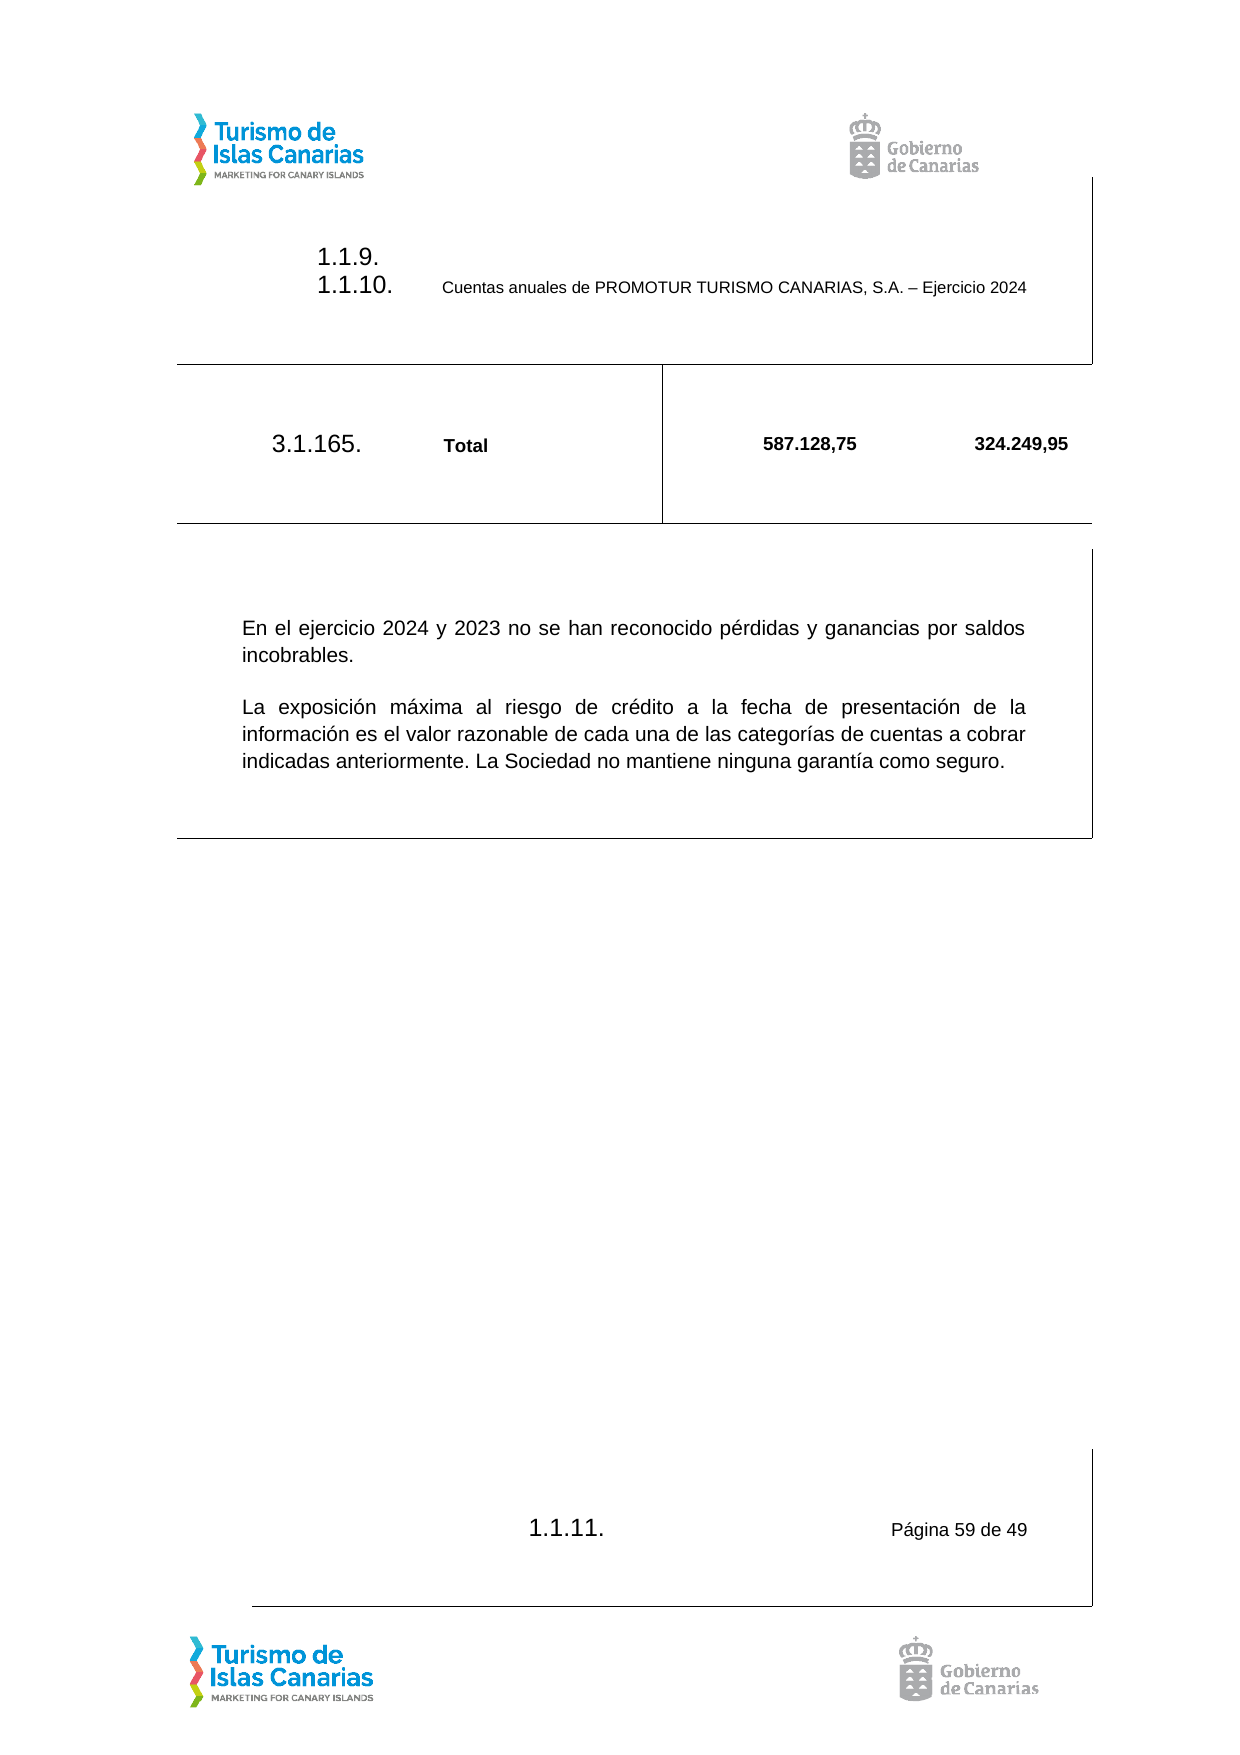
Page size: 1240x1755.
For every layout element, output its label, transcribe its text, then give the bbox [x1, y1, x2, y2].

table_cell 324.249,95 [881, 365, 1092, 523]
table_cell 587.128,75 [670, 365, 881, 523]
text En el ejercicio 2024 y 2023 no se han reconocido pérdidas y ganancias por saldos incobrables. [177, 549, 1092, 628]
text La exposición máxima al riesgo de crédito a la fecha de presentación de la información es el valor razonable de cada una de las categorías de cuentas a cobrar indicadas anteriormente. La Sociedad no mantiene ninguna garantía como seguro. [177, 628, 1092, 838]
table_cell [663, 365, 670, 523]
table_cell Total [177, 365, 662, 523]
